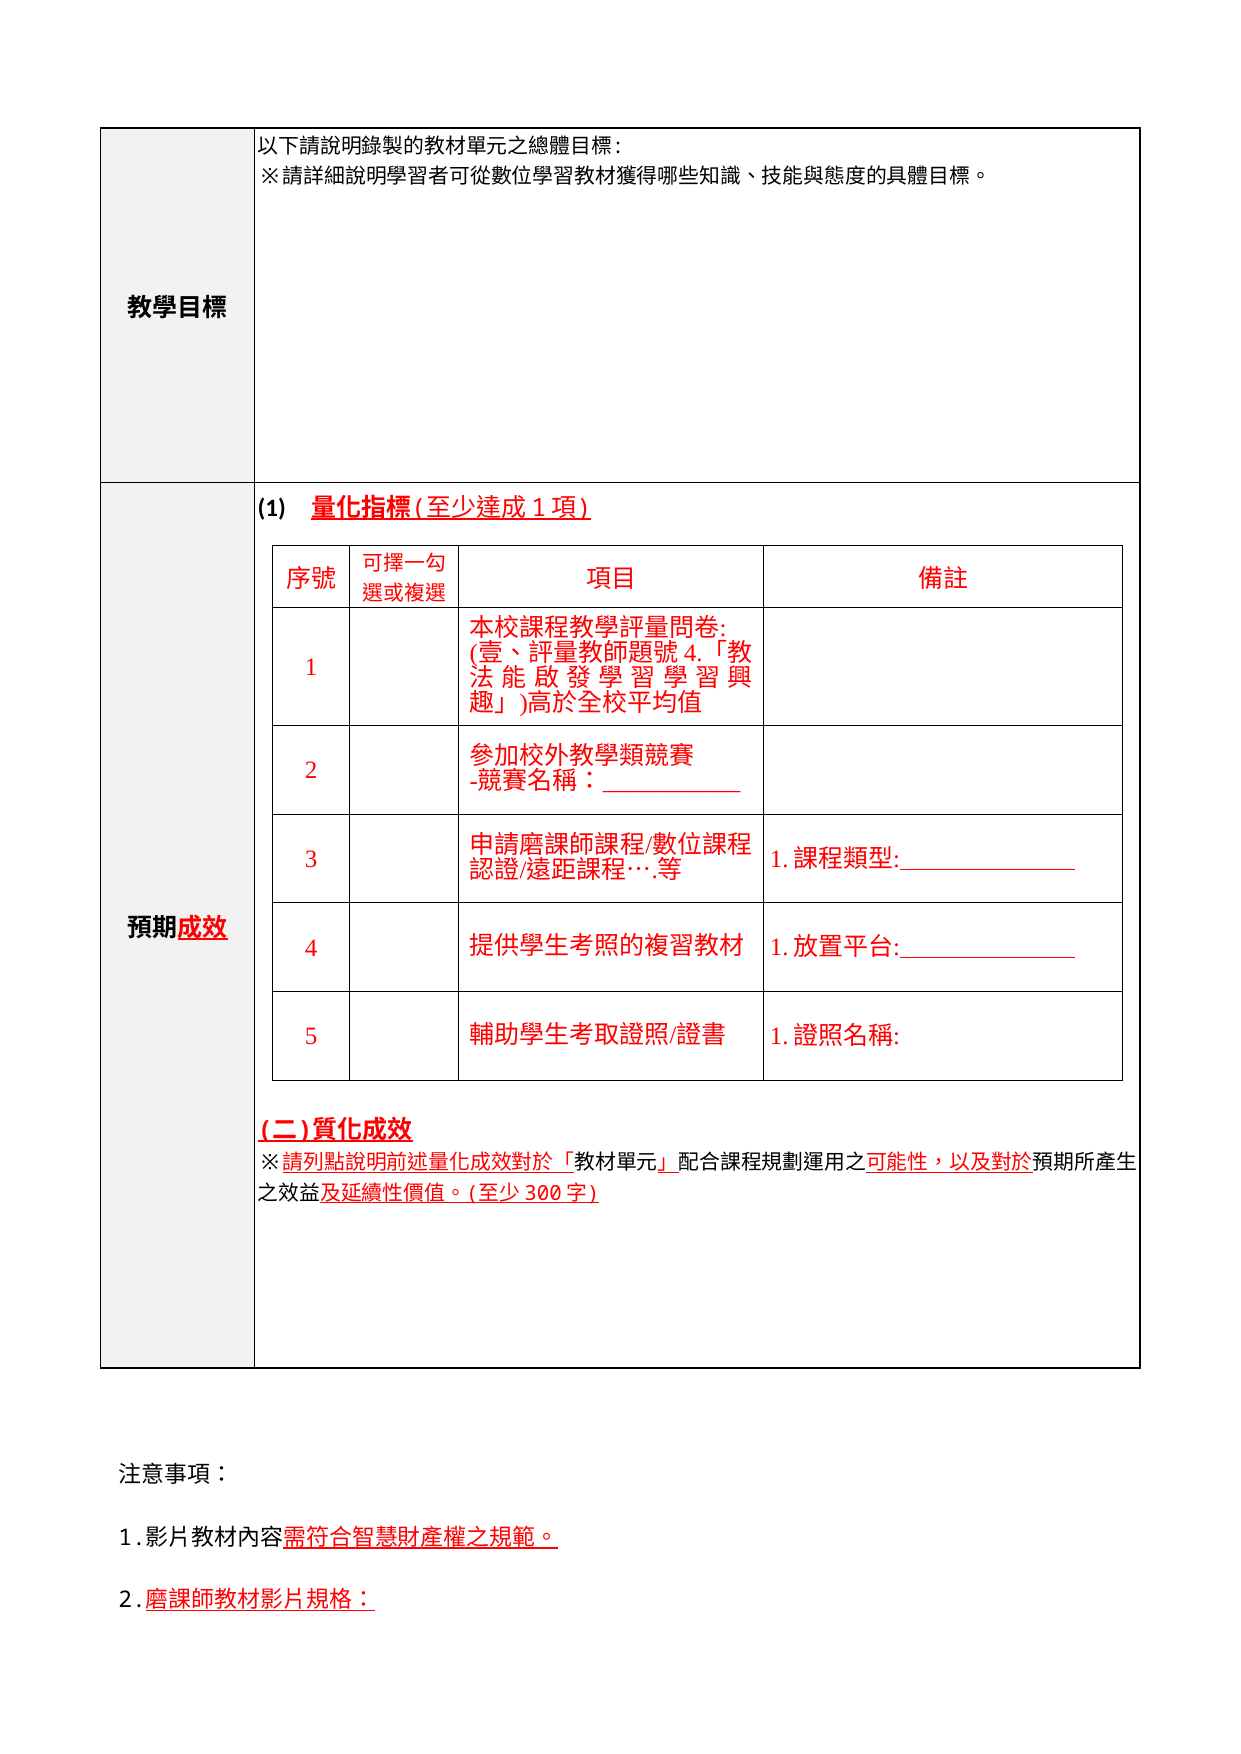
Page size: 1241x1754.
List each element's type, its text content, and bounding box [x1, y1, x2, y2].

table_cell 2 [273, 726, 349, 814]
table_cell 放置平台:＿＿＿＿＿＿＿ 證照名稱:＿＿＿＿＿＿＿ 考科名稱:＿＿＿＿＿＿＿ [764, 903, 1122, 991]
table_cell [764, 608, 1122, 725]
table_cell 3 [273, 815, 349, 902]
table_cell 提供學生考照的複習教材 [459, 903, 763, 991]
table_cell [350, 903, 458, 991]
table_cell [764, 726, 1122, 814]
table_cell [350, 815, 458, 902]
table_cell [350, 608, 458, 725]
table_cell 1 [273, 608, 349, 725]
table_cell 5 [273, 992, 349, 1079]
table_cell 參加校外教學類競賽 -競賽名稱：___________ [459, 726, 763, 814]
table_header 序號 [273, 546, 349, 607]
table_cell 申請磨課師課程/數位課程認證/遠距課程….等 [459, 815, 763, 902]
table_cell 課程類型:＿＿＿＿＿＿＿ 預計＿＿＿年度第＿＿學期，課程名稱:＿＿＿＿＿＿＿ [764, 815, 1122, 902]
table_cell 量化指標(至少達成1項) (二)質化成效 ※請列點說明前述量化成效對於「教材單元」配合課程規劃運用之可能性，以及對於預期所產生之效益及延續性價值。(至少300字) [255, 483, 1139, 1367]
table_cell [350, 726, 458, 814]
text 注意事項： [118, 1431, 1122, 1494]
table_header 可擇一勾選或複選 [350, 546, 458, 607]
table_cell 輔助學生考取證照/證書 [459, 992, 763, 1079]
text 1.影片教材內容需符合智慧財產權之規範。 [118, 1494, 1122, 1556]
table_cell 以下請說明錄製的教材單元之總體目標: ※請詳細說明學習者可從數位學習教材獲得哪些知識、技能與態度的具體目標。 [255, 129, 1139, 481]
table_cell 預期成效 [101, 483, 254, 1367]
table_header 備註 [764, 546, 1122, 607]
table_header 項目 [459, 546, 763, 607]
text 2.磨課師教材影片規格： [118, 1556, 1122, 1619]
table_cell 教學目標 [101, 129, 254, 481]
table_cell 證照名稱: 考照率: ＿＿＿%(考取人數/考照人數) [764, 992, 1122, 1079]
table_cell 本校課程教學評量問卷: (壹、評量教師題號4.「教法能啟發學習學習興趣」)高於全校平均值 [459, 608, 763, 725]
table_cell 4 [273, 903, 349, 991]
table_cell [350, 992, 458, 1079]
